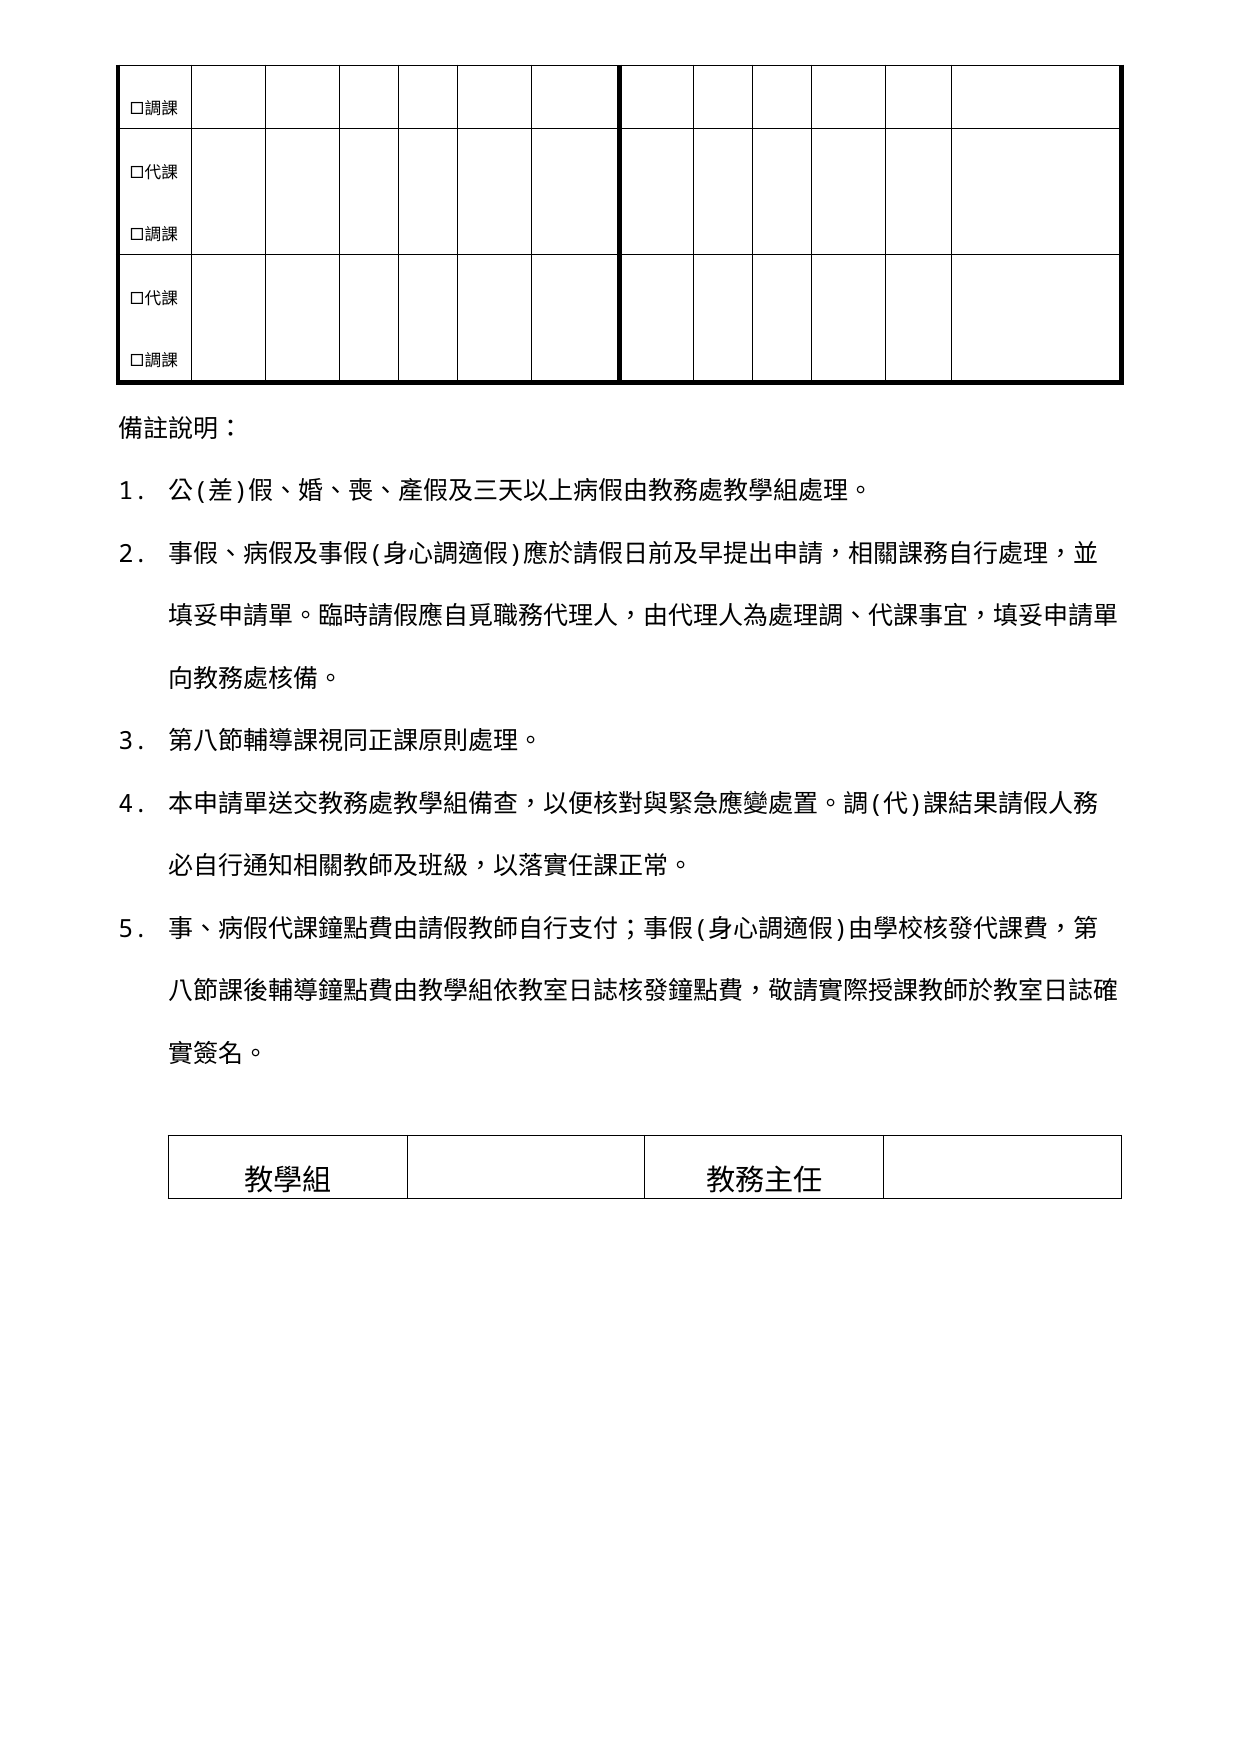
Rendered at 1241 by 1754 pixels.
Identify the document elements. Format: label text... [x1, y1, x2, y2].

table_cell [266, 255, 339, 380]
table_header 教學組 [169, 1136, 407, 1198]
text 備註說明： [118, 385, 1122, 447]
table_cell 代課 調課 [120, 129, 191, 254]
table_cell [340, 255, 398, 380]
table_cell [886, 129, 951, 254]
table_cell [340, 129, 398, 254]
list 事假、病假及事假(身心調適假)應於請假日前及早提出申請，相關課務自行處理，並填妥申請單。臨時請假應自覓職務代理人，由代理人為處理調、代課事宜，填妥申請單向教務處核備。 [118, 510, 1122, 697]
table_cell [753, 255, 811, 380]
table_cell [532, 66, 617, 128]
table_cell [694, 66, 752, 128]
table_cell [399, 129, 457, 254]
table_cell [458, 255, 531, 380]
table_cell [622, 129, 693, 254]
table_cell [399, 66, 457, 128]
table_cell [753, 66, 811, 128]
list 第八節輔導課視同正課原則處理。 [118, 697, 1122, 760]
table_header [408, 1136, 644, 1198]
table_cell [622, 255, 693, 380]
table_cell [532, 255, 617, 380]
table_header 教務主任 [645, 1136, 883, 1198]
table_cell [952, 129, 1119, 254]
table_cell [192, 129, 265, 254]
table_cell [340, 66, 398, 128]
table_cell [266, 129, 339, 254]
table_cell [458, 66, 531, 128]
table_cell [886, 66, 951, 128]
table_cell [812, 255, 885, 380]
list 本申請單送交教務處教學組備查，以便核對與緊急應變處置。調(代)課結果請假人務必自行通知相關教師及班級，以落實任課正常。 [118, 760, 1122, 885]
table_header [884, 1136, 1121, 1198]
table_cell [532, 129, 617, 254]
table_cell 調課 [120, 66, 191, 128]
table_cell [399, 255, 457, 380]
table_cell [622, 66, 693, 128]
list 公(差)假、婚、喪、產假及三天以上病假由教務處教學組處理。 [118, 447, 1122, 510]
table_cell [812, 129, 885, 254]
table_cell 代課 調課 [120, 255, 191, 380]
table_cell [694, 129, 752, 254]
table_cell [192, 66, 265, 128]
table_cell [192, 255, 265, 380]
table_cell [812, 66, 885, 128]
table_cell [886, 255, 951, 380]
table_cell [952, 255, 1119, 380]
table_cell [952, 66, 1119, 128]
table_cell [753, 129, 811, 254]
table_cell [458, 129, 531, 254]
table_cell [694, 255, 752, 380]
table_cell [266, 66, 339, 128]
list 事、病假代課鐘點費由請假教師自行支付；事假(身心調適假)由學校核發代課費，第八節課後輔導鐘點費由教學組依教室日誌核發鐘點費，敬請實際授課教師於教室日誌確實簽名。 [118, 885, 1122, 1072]
